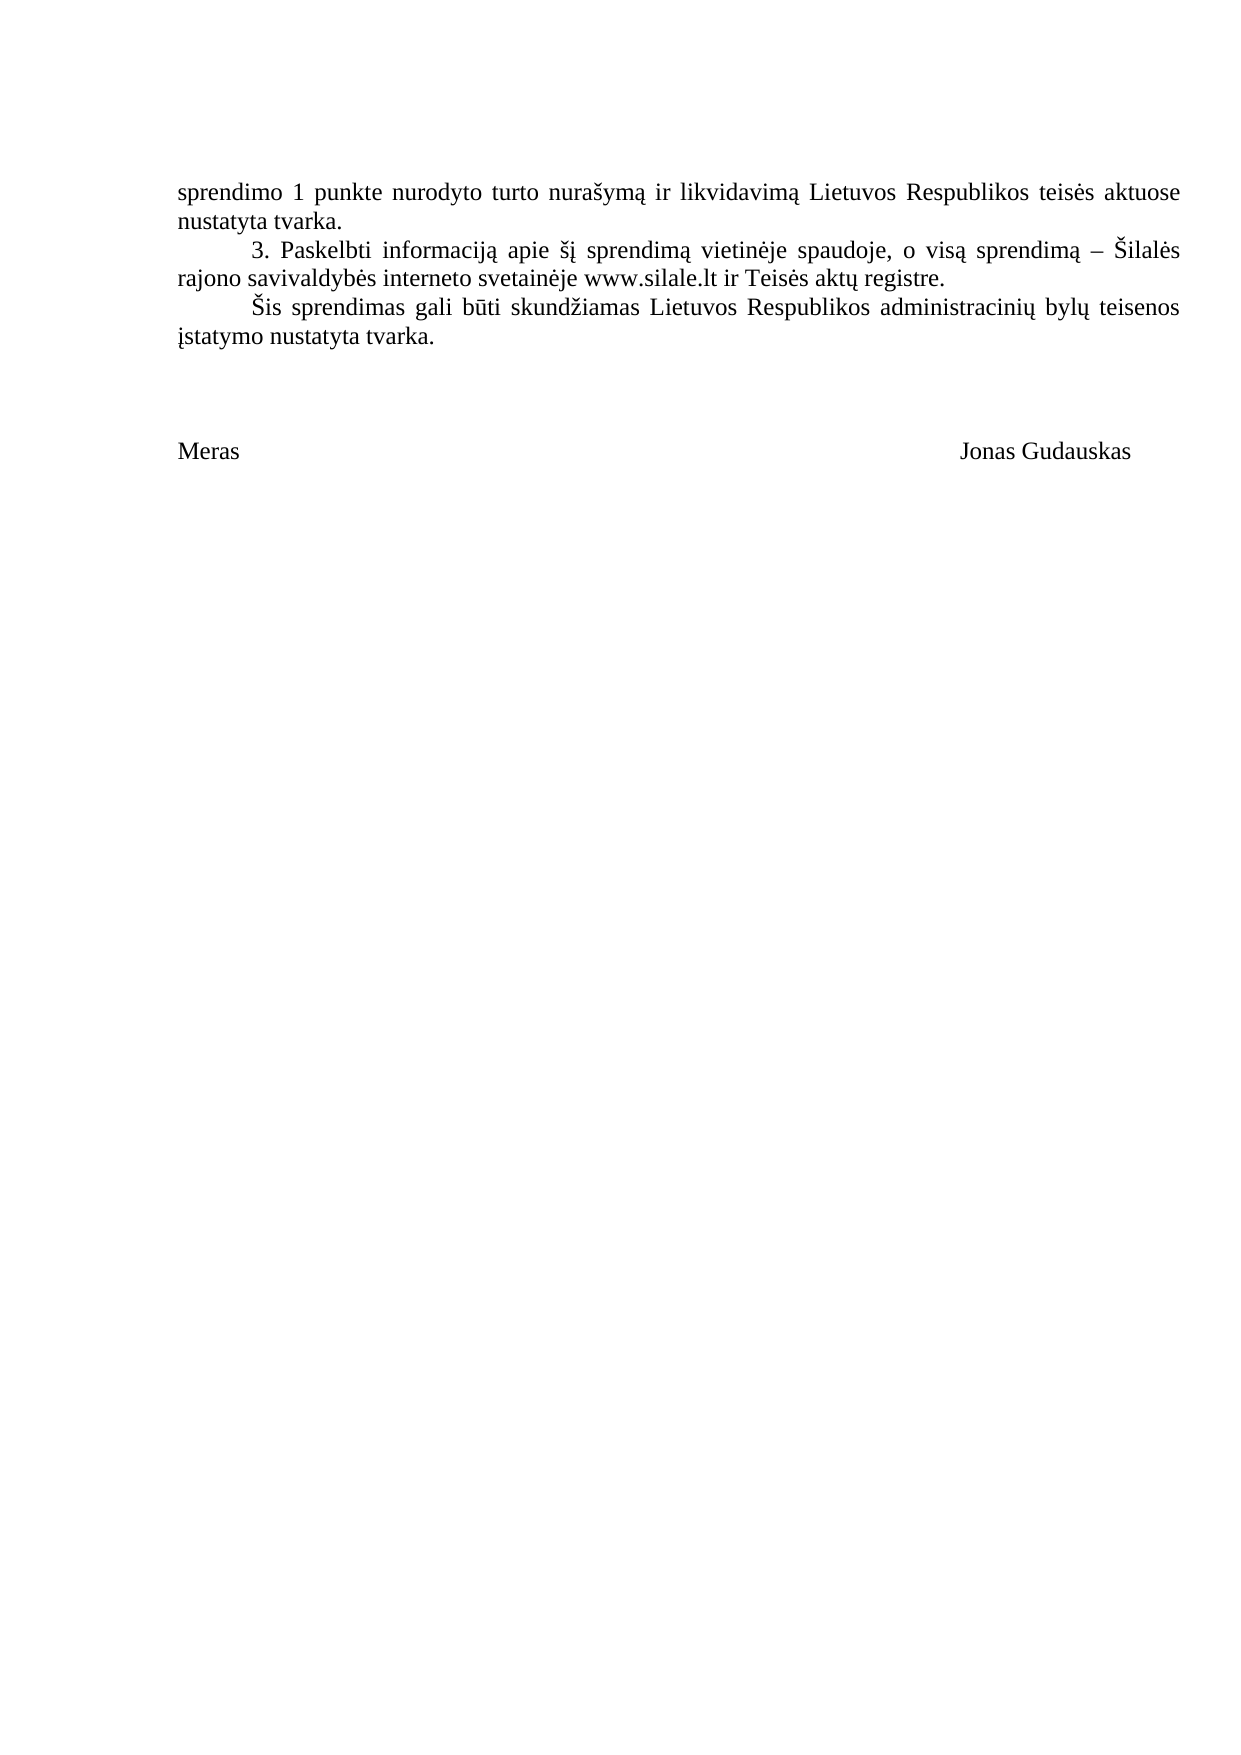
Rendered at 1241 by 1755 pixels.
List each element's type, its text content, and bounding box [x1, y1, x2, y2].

text Šis sprendimas gali būti skundžiamas Lietuvos Respublikos administracinių bylų teisenos įstatymo nustatyta tvarka. [177, 292, 1181, 350]
text Meras Jonas Gudauskas [177, 436, 1181, 465]
text 3. Paskelbti informaciją apie šį sprendimą vietinėje spaudoje, o visą sprendimą – Šilalės rajono savivaldybės interneto svetainėje www.silale.lt ir Teisės aktų registre. [177, 235, 1181, 292]
text sprendimo 1 punkte nurodyto turto nurašymą ir likvidavimą Lietuvos Respublikos teisės aktuose nustatyta tvarka. [177, 177, 1181, 235]
